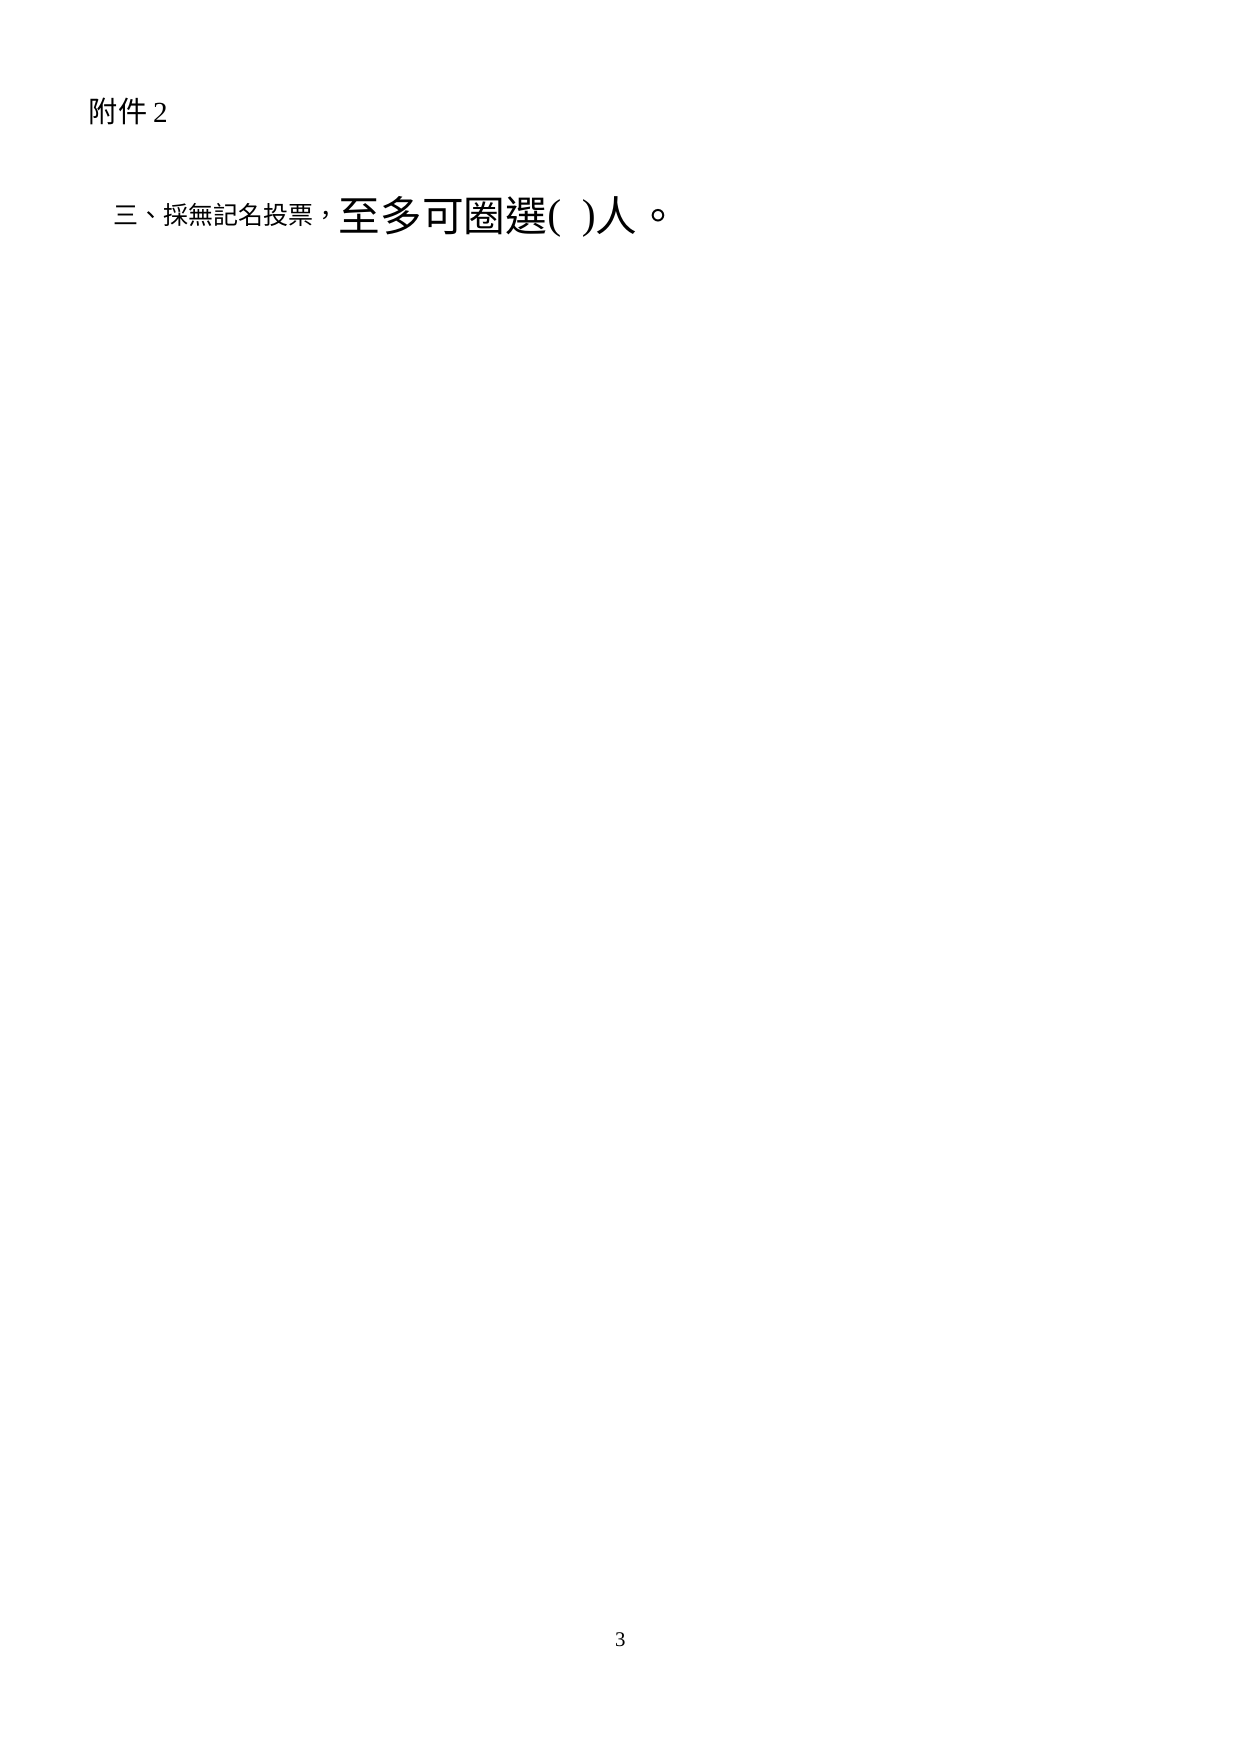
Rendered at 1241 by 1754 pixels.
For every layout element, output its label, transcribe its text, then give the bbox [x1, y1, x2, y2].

text 三、採無記名投票，至多可圈選( )人。 [114, 172, 1152, 234]
